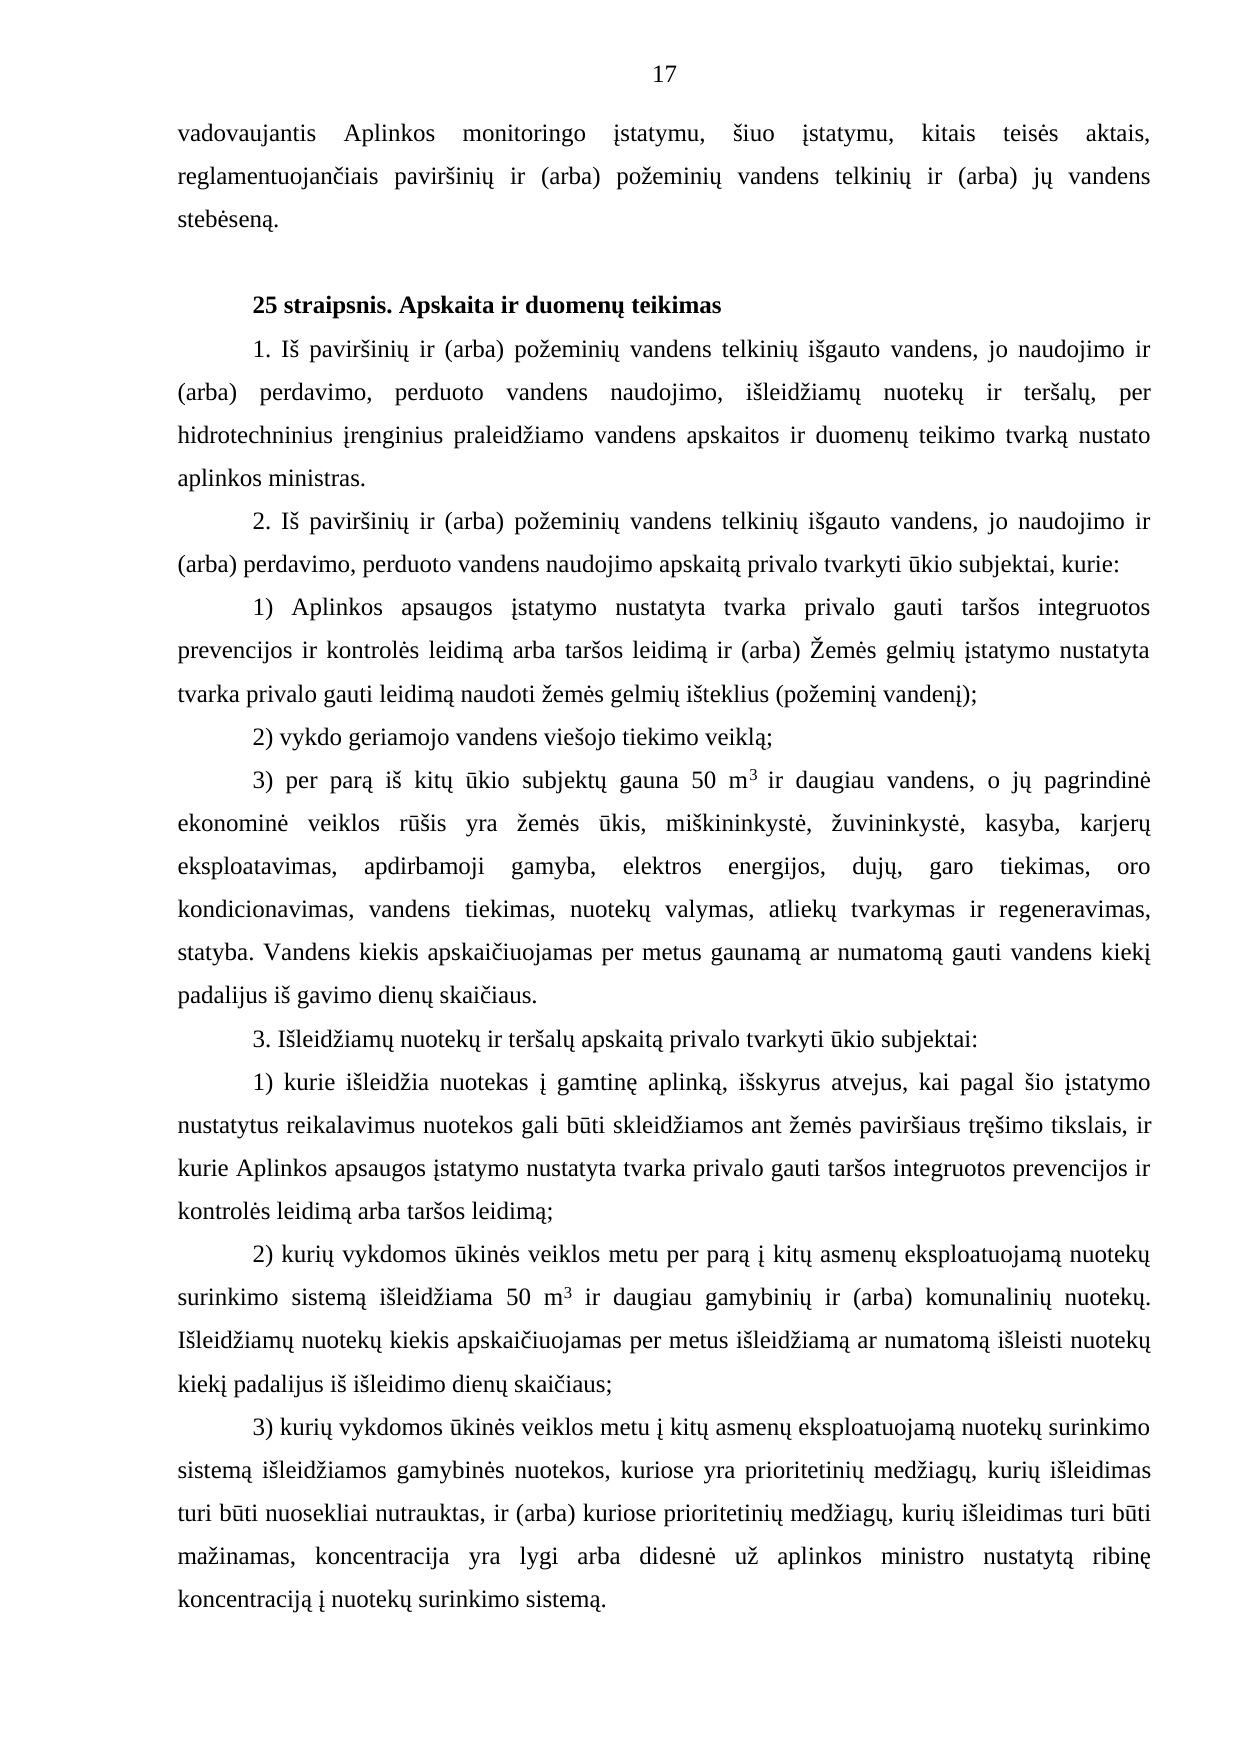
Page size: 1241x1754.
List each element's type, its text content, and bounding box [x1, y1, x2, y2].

text vadovaujantis Aplinkos monitoringo įstatymu, šiuo įstatymu, kitais teisės aktais, reglamentuojančiais paviršinių ir (arba) požeminių vandens telkinių ir (arba) jų vandens stebėseną. [177, 118, 1152, 233]
text 2) vykdo geriamojo vandens viešojo tiekimo veiklą; [177, 722, 1152, 751]
text 2. Iš paviršinių ir (arba) požeminių vandens telkinių išgauto vandens, jo naudojimo ir (arba) perdavimo, perduoto vandens naudojimo apskaitą privalo tvarkyti ūkio subjektai, kurie: [177, 506, 1152, 578]
text 3. Išleidžiamų nuotekų ir teršalų apskaitą privalo tvarkyti ūkio subjektai: [177, 1024, 1152, 1052]
text 25 straipsnis. Apskaita ir duomenų teikimas [177, 291, 1152, 319]
text 1. Iš paviršinių ir (arba) požeminių vandens telkinių išgauto vandens, jo naudojimo ir (arba) perdavimo, perduoto vandens naudojimo, išleidžiamų nuotekų ir teršalų, per hidrotechninius įrenginius praleidžiamo vandens apskaitos ir duomenų teikimo tvarką nustato aplinkos ministras. [177, 334, 1152, 492]
text 3) kurių vykdomos ūkinės veiklos metu į kitų asmenų eksploatuojamą nuotekų surinkimo sistemą išleidžiamos gamybinės nuotekos, kuriose yra prioritetinių medžiagų, kurių išleidimas turi būti nuosekliai nutrauktas, ir (arba) kuriose prioritetinių medžiagų, kurių išleidimas turi būti mažinamas, koncentracija yra lygi arba didesnė už aplinkos ministro nustatytą ribinę koncentraciją į nuotekų surinkimo sistemą. [177, 1412, 1152, 1613]
text 3) per parą iš kitų ūkio subjektų gauna 50 m3 ir daugiau vandens, o jų pagrindinė ekonominė veiklos rūšis yra žemės ūkis, miškininkystė, žuvininkystė, kasyba, karjerų eksploatavimas, apdirbamoji gamyba, elektros energijos, dujų, garo tiekimas, oro kondicionavimas, vandens tiekimas, nuotekų valymas, atliekų tvarkymas ir regeneravimas, statyba. Vandens kiekis apskaičiuojamas per metus gaunamą ar numatomą gauti vandens kiekį padalijus iš gavimo dienų skaičiaus. [177, 765, 1152, 1009]
text 2) kurių vykdomos ūkinės veiklos metu per parą į kitų asmenų eksploatuojamą nuotekų surinkimo sistemą išleidžiama 50 m3 ir daugiau gamybinių ir (arba) komunalinių nuotekų. Išleidžiamų nuotekų kiekis apskaičiuojamas per metus išleidžiamą ar numatomą išleisti nuotekų kiekį padalijus iš išleidimo dienų skaičiaus; [177, 1239, 1152, 1397]
text 1) kurie išleidžia nuotekas į gamtinę aplinką, išskyrus atvejus, kai pagal šio įstatymo nustatytus reikalavimus nuotekos gali būti skleidžiamos ant žemės paviršiaus tręšimo tikslais, ir kurie Aplinkos apsaugos įstatymo nustatyta tvarka privalo gauti taršos integruotos prevencijos ir kontrolės leidimą arba taršos leidimą; [177, 1067, 1152, 1225]
text 1) Aplinkos apsaugos įstatymo nustatyta tvarka privalo gauti taršos integruotos prevencijos ir kontrolės leidimą arba taršos leidimą ir (arba) Žemės gelmių įstatymo nustatyta tvarka privalo gauti leidimą naudoti žemės gelmių išteklius (požeminį vandenį); [177, 592, 1152, 707]
